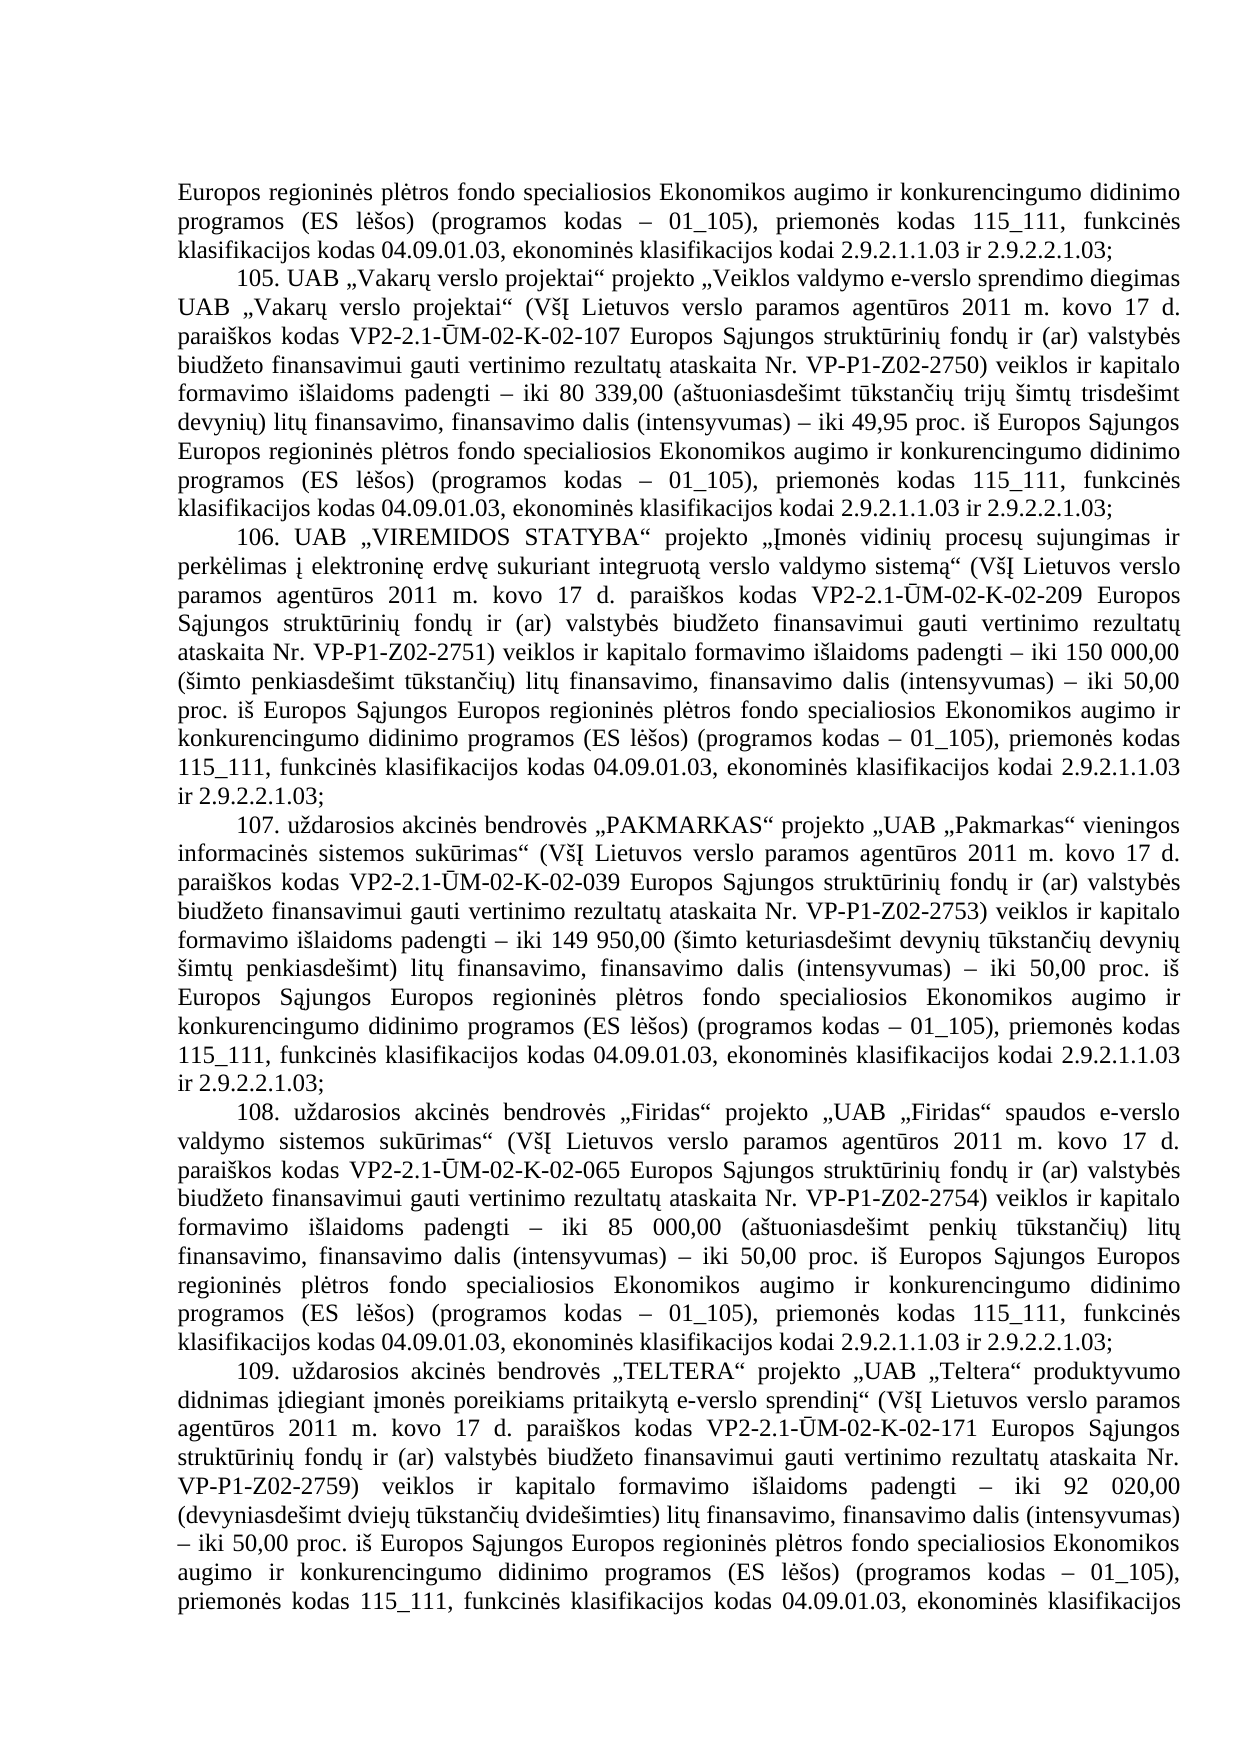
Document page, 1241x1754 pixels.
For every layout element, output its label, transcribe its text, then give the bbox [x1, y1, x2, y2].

text 105. UAB „Vakarų verslo projektai“ projekto „Veiklos valdymo e-verslo sprendimo diegimas UAB „Vakarų verslo projektai“ (VšĮ Lietuvos verslo paramos agentūros 2011 m. kovo 17 d. paraiškos kodas VP2-2.1-ŪM-02-K-02-107 Europos Sąjungos struktūrinių fondų ir (ar) valstybės biudžeto finansavimui gauti vertinimo rezultatų ataskaita Nr. VP-P1-Z02-2750) veiklos ir kapitalo formavimo išlaidoms padengti – iki 80 339,00 (aštuoniasdešimt tūkstančių trijų šimtų trisdešimt devynių) litų finansavimo, finansavimo dalis (intensyvumas) – iki 49,95 proc. iš Europos Sąjungos Europos regioninės plėtros fondo specialiosios Ekonomikos augimo ir konkurencingumo didinimo programos (ES lėšos) (programos kodas – 01_105), priemonės kodas 115_111, funkcinės klasifikacijos kodas 04.09.01.03, ekonominės klasifikacijos kodai 2.9.2.1.1.03 ir 2.9.2.2.1.03; [177, 263, 1181, 522]
text 107. uždarosios akcinės bendrovės „PAKMARKAS“ projekto „UAB „Pakmarkas“ vieningos informacinės sistemos sukūrimas“ (VšĮ Lietuvos verslo paramos agentūros 2011 m. kovo 17 d. paraiškos kodas VP2-2.1-ŪM-02-K-02-039 Europos Sąjungos struktūrinių fondų ir (ar) valstybės biudžeto finansavimui gauti vertinimo rezultatų ataskaita Nr. VP-P1-Z02-2753) veiklos ir kapitalo formavimo išlaidoms padengti – iki 149 950,00 (šimto keturiasdešimt devynių tūkstančių devynių šimtų penkiasdešimt) litų finansavimo, finansavimo dalis (intensyvumas) – iki 50,00 proc. iš Europos Sąjungos Europos regioninės plėtros fondo specialiosios Ekonomikos augimo ir konkurencingumo didinimo programos (ES lėšos) (programos kodas – 01_105), priemonės kodas 115_111, funkcinės klasifikacijos kodas 04.09.01.03, ekonominės klasifikacijos kodai 2.9.2.1.1.03 ir 2.9.2.2.1.03; [177, 810, 1181, 1097]
text 109. uždarosios akcinės bendrovės „TELTERA“ projekto „UAB „Teltera“ produktyvumo didnimas įdiegiant įmonės poreikiams pritaikytą e-verslo sprendinį“ (VšĮ Lietuvos verslo paramos agentūros 2011 m. kovo 17 d. paraiškos kodas VP2-2.1-ŪM-02-K-02-171 Europos Sąjungos struktūrinių fondų ir (ar) valstybės biudžeto finansavimui gauti vertinimo rezultatų ataskaita Nr. VP-P1-Z02-2759) veiklos ir kapitalo formavimo išlaidoms padengti – iki 92 020,00 (devyniasdešimt dviejų tūkstančių dvidešimties) litų finansavimo, finansavimo dalis (intensyvumas) – iki 50,00 proc. iš Europos Sąjungos Europos regioninės plėtros fondo specialiosios Ekonomikos augimo ir konkurencingumo didinimo programos (ES lėšos) (programos kodas – 01_105), priemonės kodas 115_111, funkcinės klasifikacijos kodas 04.09.01.03, ekonominės klasifikacijos [177, 1356, 1181, 1615]
text 106. UAB „VIREMIDOS STATYBA“ projekto „Įmonės vidinių procesų sujungimas ir perkėlimas į elektroninę erdvę sukuriant integruotą verslo valdymo sistemą“ (VšĮ Lietuvos verslo paramos agentūros 2011 m. kovo 17 d. paraiškos kodas VP2-2.1-ŪM-02-K-02-209 Europos Sąjungos struktūrinių fondų ir (ar) valstybės biudžeto finansavimui gauti vertinimo rezultatų ataskaita Nr. VP-P1-Z02-2751) veiklos ir kapitalo formavimo išlaidoms padengti – iki 150 000,00 (šimto penkiasdešimt tūkstančių) litų finansavimo, finansavimo dalis (intensyvumas) – iki 50,00 proc. iš Europos Sąjungos Europos regioninės plėtros fondo specialiosios Ekonomikos augimo ir konkurencingumo didinimo programos (ES lėšos) (programos kodas – 01_105), priemonės kodas 115_111, funkcinės klasifikacijos kodas 04.09.01.03, ekonominės klasifikacijos kodai 2.9.2.1.1.03 ir 2.9.2.2.1.03; [177, 522, 1181, 810]
text 108. uždarosios akcinės bendrovės „Firidas“ projekto „UAB „Firidas“ spaudos e-verslo valdymo sistemos sukūrimas“ (VšĮ Lietuvos verslo paramos agentūros 2011 m. kovo 17 d. paraiškos kodas VP2-2.1-ŪM-02-K-02-065 Europos Sąjungos struktūrinių fondų ir (ar) valstybės biudžeto finansavimui gauti vertinimo rezultatų ataskaita Nr. VP-P1-Z02-2754) veiklos ir kapitalo formavimo išlaidoms padengti – iki 85 000,00 (aštuoniasdešimt penkių tūkstančių) litų finansavimo, finansavimo dalis (intensyvumas) – iki 50,00 proc. iš Europos Sąjungos Europos regioninės plėtros fondo specialiosios Ekonomikos augimo ir konkurencingumo didinimo programos (ES lėšos) (programos kodas – 01_105), priemonės kodas 115_111, funkcinės klasifikacijos kodas 04.09.01.03, ekonominės klasifikacijos kodai 2.9.2.1.1.03 ir 2.9.2.2.1.03; [177, 1097, 1181, 1356]
text Europos regioninės plėtros fondo specialiosios Ekonomikos augimo ir konkurencingumo didinimo programos (ES lėšos) (programos kodas – 01_105), priemonės kodas 115_111, funkcinės klasifikacijos kodas 04.09.01.03, ekonominės klasifikacijos kodai 2.9.2.1.1.03 ir 2.9.2.2.1.03; [177, 177, 1181, 263]
